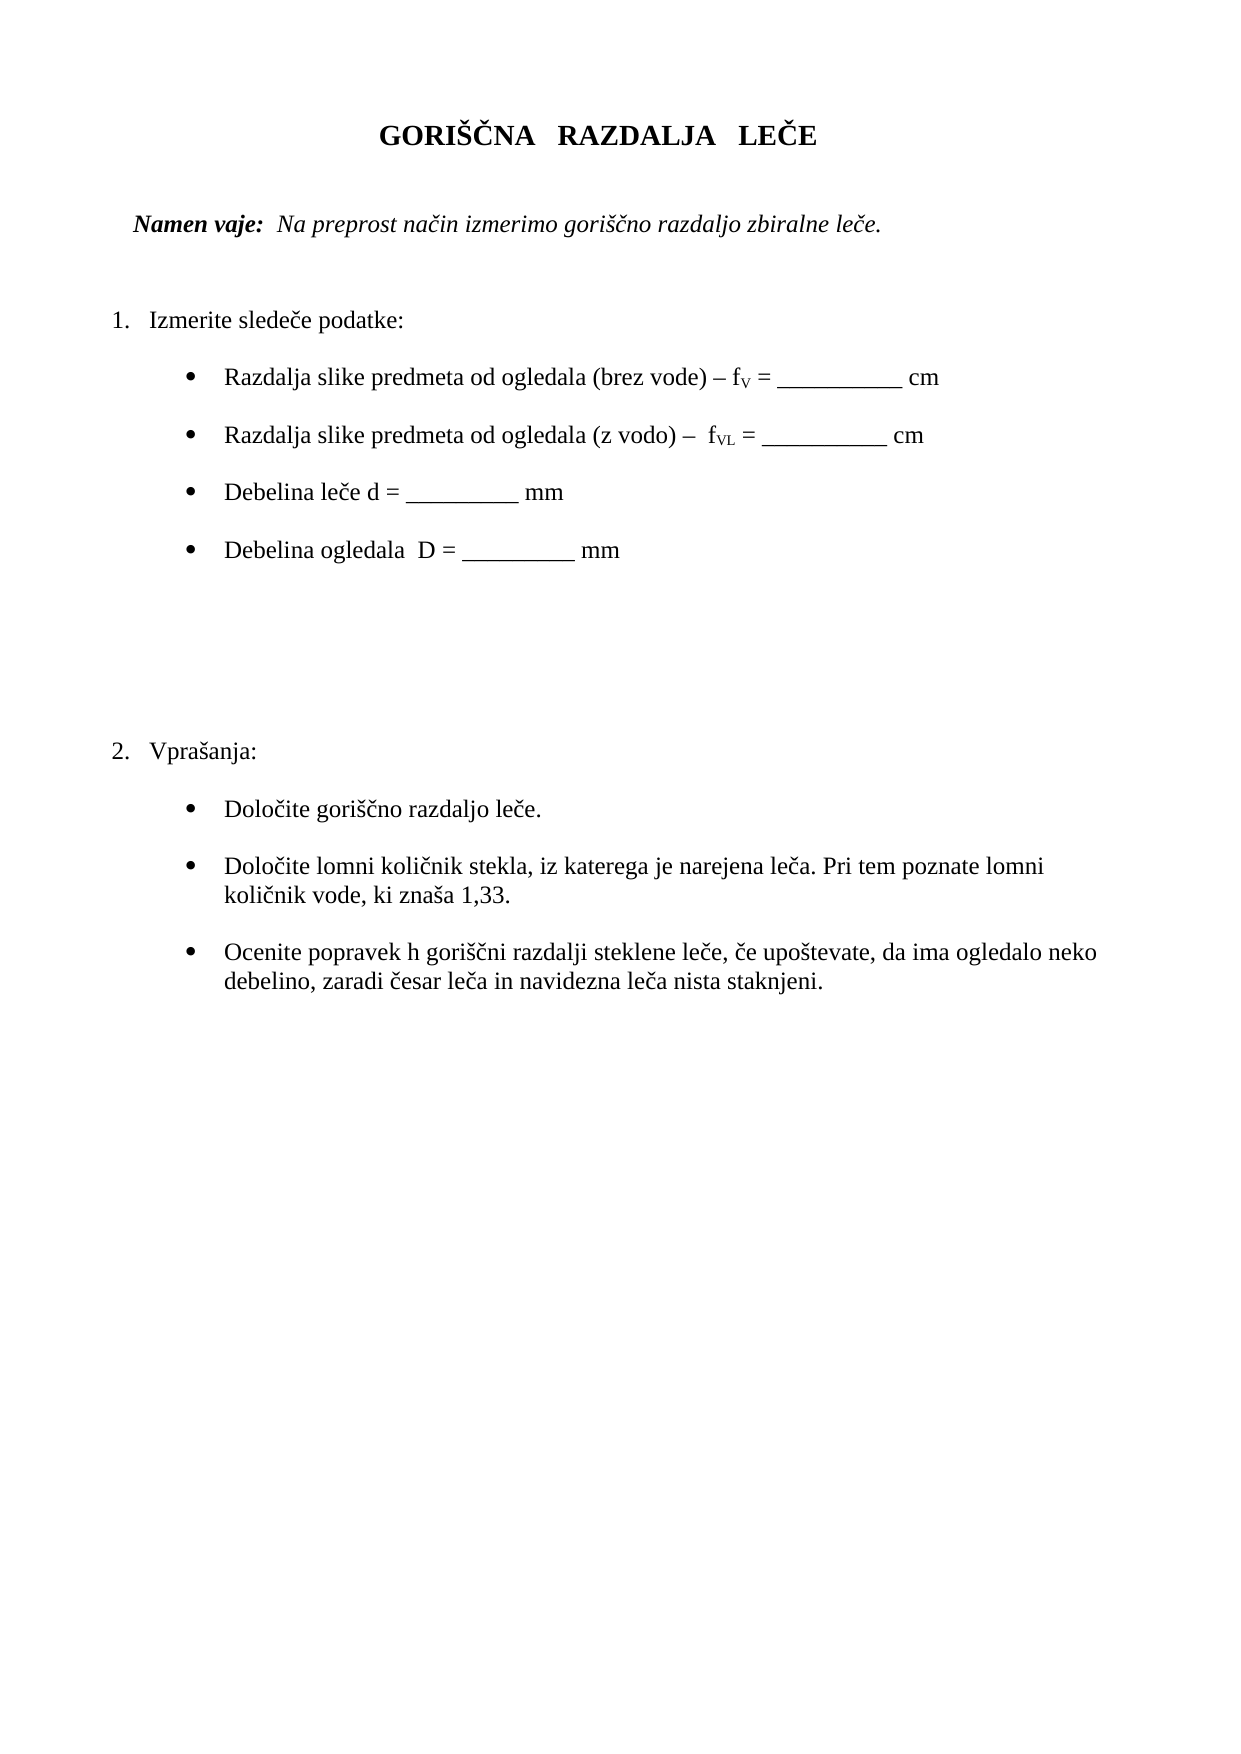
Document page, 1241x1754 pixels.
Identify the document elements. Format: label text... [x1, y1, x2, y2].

list Ocenite popravek h goriščni razdalji steklene leče, če upoštevate, da ima ogledalo neko debelino, zaradi česar leča in navidezna leča nista staknjeni. [186, 937, 1122, 995]
list Določite goriščno razdaljo leče. [186, 794, 1122, 822]
text Namen vaje: Na preprost način izmerimo goriščno razdaljo zbiralne leče. [133, 209, 1122, 238]
list Vprašanja: [111, 736, 1122, 765]
list Razdalja slike predmeta od ogledala (z vodo) – fVL = __________ cm [186, 420, 1122, 449]
list Določite lomni količnik stekla, iz katerega je narejena leča. Pri tem poznate lomni količnik vode, ki znaša 1,33. [186, 851, 1122, 909]
list Razdalja slike predmeta od ogledala (brez vode) – fV = __________ cm [186, 362, 1122, 391]
subtitle GORIŠČNA RAZDALJA LEČE [74, 118, 1122, 152]
list Debelina ogledala D = _________ mm [186, 535, 1122, 564]
list Debelina leče d = _________ mm [186, 477, 1122, 506]
list Izmerite sledeče podatke: [111, 305, 1122, 334]
